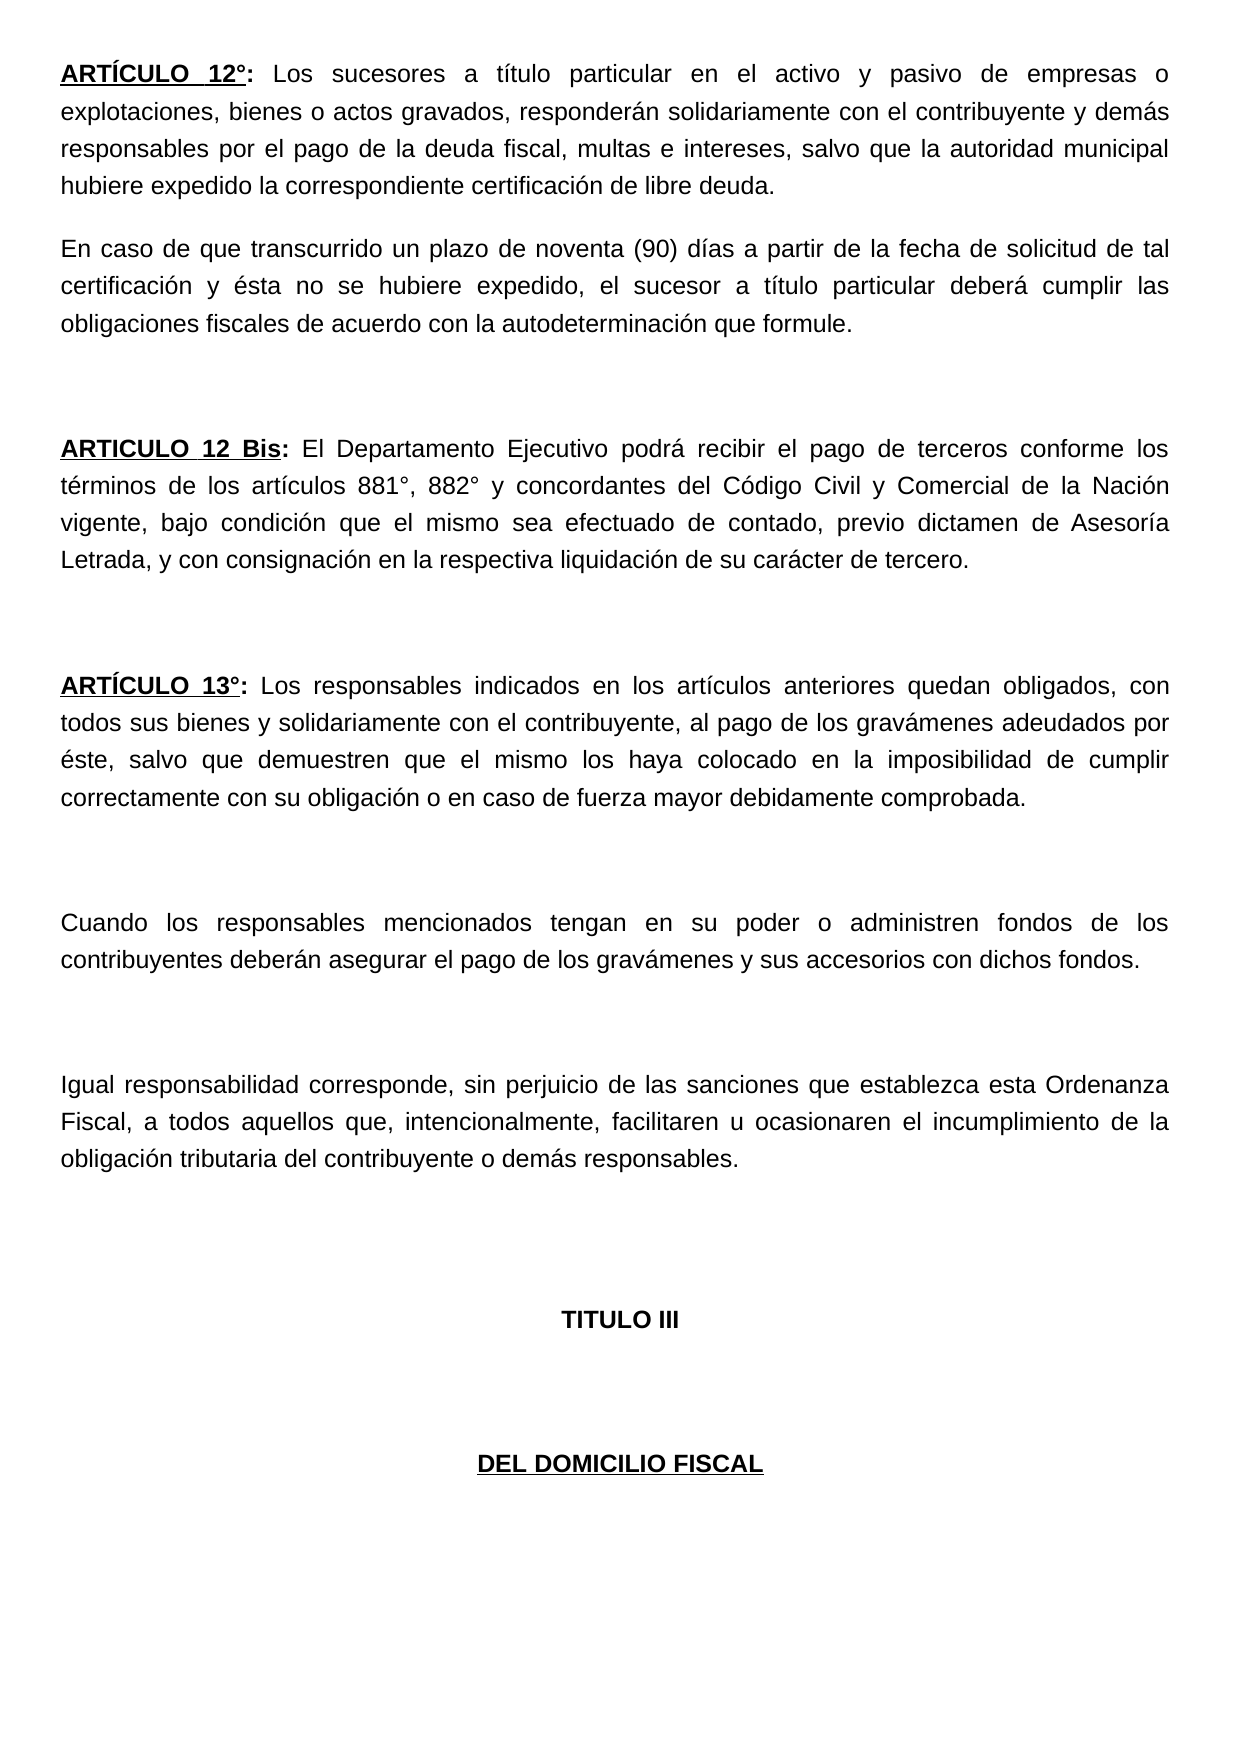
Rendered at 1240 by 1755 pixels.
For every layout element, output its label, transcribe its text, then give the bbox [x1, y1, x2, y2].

text ARTICULO 12 Bis: El Departamento Ejecutivo podrá recibir el pago de terceros conforme los términos de los artículos 881°, 882° y concordantes del Código Civil y Comercial de la Nación vigente, bajo condición que el mismo sea efectuado de contado, previo dictamen de Asesoría Letrada, y con consignación en la respectiva liquidación de su carácter de tercero. [60, 434, 1169, 574]
text En caso de que transcurrido un plazo de noventa (90) días a partir de la fecha de solicitud de tal certificación y ésta no se hubiere expedido, el sucesor a título particular deberá cumplir las obligaciones fiscales de acuerdo con la autodeterminación que formule. [60, 234, 1169, 337]
text ARTÍCULO 13°: Los responsables indicados en los artículos anteriores quedan obligados, con todos sus bienes y solidariamente con el contribuyente, al pago de los gravámenes adeudados por éste, salvo que demuestren que el mismo los haya colocado en la imposibilidad de cumplir correctamente con su obligación o en caso de fuerza mayor debidamente comprobada. [60, 671, 1169, 811]
text Igual responsabilidad corresponde, sin perjuicio de las sanciones que establezca esta Ordenanza Fiscal, a todos aquellos que, intencionalmente, facilitaren u ocasionaren el incumplimiento de la obligación tributaria del contribuyente o demás responsables. [60, 1070, 1169, 1173]
text DEL DOMICILIO FISCAL [471, 1449, 769, 1478]
text ARTÍCULO 12°: Los sucesores a título particular en el activo y pasivo de empresas o explotaciones, bienes o actos gravados, responderán solidariamente con el contribuyente y demás responsables por el pago de la deuda fiscal, multas e intereses, salvo que la autoridad municipal hubiere expedido la correspondiente certificación de libre deuda. [60, 59, 1169, 200]
text Cuando los responsables mencionados tengan en su poder o administren fondos de los contribuyentes deberán asegurar el pago de los gravámenes y sus accesorios con dichos fondos. [60, 907, 1169, 973]
subtitle TITULO III [542, 1305, 698, 1334]
